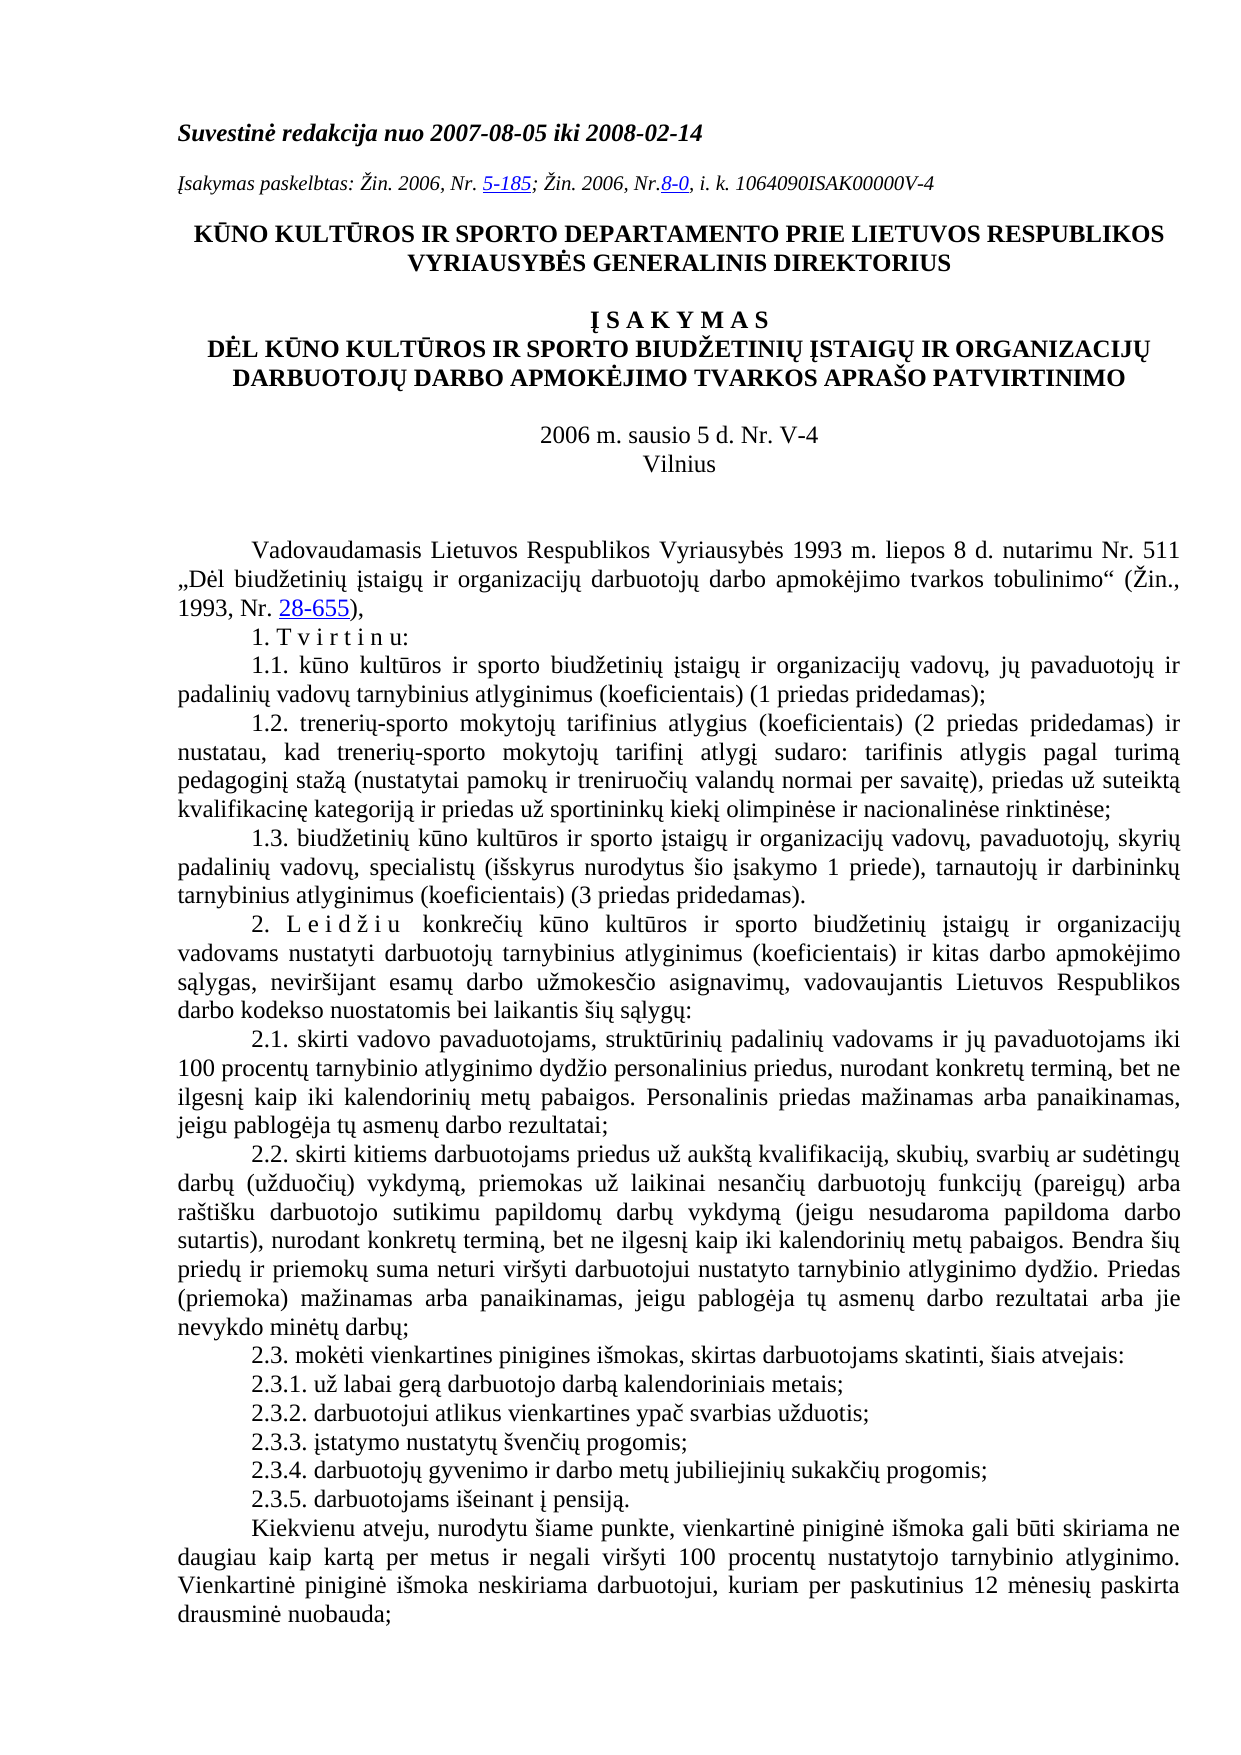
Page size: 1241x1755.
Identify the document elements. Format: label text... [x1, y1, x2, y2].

text 2.2. skirti kitiems darbuotojams priedus už aukštą kvalifikaciją, skubių, svarbių ar sudėtingų darbų (užduočių) vykdymą, priemokas už laikinai nesančių darbuotojų funkcijų (pareigų) arba raštišku darbuotojo sutikimu papildomų darbų vykdymą (jeigu nesudaroma papildoma darbo sutartis), nurodant konkretų terminą, bet ne ilgesnį kaip iki kalendorinių metų pabaigos. Bendra šių priedų ir priemokų suma neturi viršyti darbuotojui nustatyto tarnybinio atlyginimo dydžio. Priedas (priemoka) mažinamas arba panaikinamas, jeigu pablogėja tų asmenų darbo rezultatai arba jie nevykdo minėtų darbų; [177, 1139, 1181, 1340]
text 2.3.5. darbuotojams išeinant į pensiją. [177, 1484, 1181, 1513]
text Kiekvienu atveju, nurodytu šiame punkte, vienkartinė piniginė išmoka gali būti skiriama ne daugiau kaip kartą per metus ir negali viršyti 100 procentų nustatytojo tarnybinio atlyginimo. Vienkartinė piniginė išmoka neskiriama darbuotojui, kuriam per paskutinius 12 mėnesių paskirta drausminė nuobauda; [177, 1513, 1181, 1628]
text 2. Leidžiu konkrečių kūno kultūros ir sporto biudžetinių įstaigų ir organizacijų vadovams nustatyti darbuotojų tarnybinius atlyginimus (koeficientais) ir kitas darbo apmokėjimo sąlygas, neviršijant esamų darbo užmokesčio asignavimų, vadovaujantis Lietuvos Respublikos darbo kodekso nuostatomis bei laikantis šių sąlygų: [177, 909, 1181, 1024]
text Vilnius [177, 449, 1181, 478]
text 2006 m. sausio 5 d. Nr. V-4 [177, 420, 1181, 449]
text 1.1. kūno kultūros ir sporto biudžetinių įstaigų ir organizacijų vadovų, jų pavaduotojų ir padalinių vadovų tarnybinius atlyginimus (koeficientais) (1 priedas pridedamas); [177, 650, 1181, 708]
text 2.3.1. už labai gerą darbuotojo darbą kalendoriniais metais; [177, 1369, 1181, 1398]
text 1.2. trenerių-sporto mokytojų tarifinius atlygius (koeficientais) (2 priedas pridedamas) ir nustatau, kad trenerių-sporto mokytojų tarifinį atlygį sudaro: tarifinis atlygis pagal turimą pedagoginį stažą (nustatytai pamokų ir treniruočių valandų normai per savaitę), priedas už suteiktą kvalifikacinę kategoriją ir priedas už sportininkų kiekį olimpinėse ir nacionalinėse rinktinėse; [177, 708, 1181, 823]
text 2.1. skirti vadovo pavaduotojams, struktūrinių padalinių vadovams ir jų pavaduotojams iki 100 procentų tarnybinio atlyginimo dydžio personalinius priedus, nurodant konkretų terminą, bet ne ilgesnį kaip iki kalendorinių metų pabaigos. Personalinis priedas mažinamas arba panaikinamas, jeigu pablogėja tų asmenų darbo rezultatai; [177, 1024, 1181, 1139]
text KŪNO KULTŪROS IR SPORTO DEPARTAMENTO PRIE LIETUVOS RESPUBLIKOS VYRIAUSYBĖS GENERALINIS DIREKTORIUS [177, 219, 1181, 277]
text Suvestinė redakcija nuo 2007-08-05 iki 2008-02-14 [177, 118, 1181, 147]
text 1. Tvirtinu: [177, 622, 1181, 650]
text Vadovaudamasis Lietuvos Respublikos Vyriausybės 1993 m. liepos 8 d. nutarimu Nr. 511 „Dėl biudžetinių įstaigų ir organizacijų darbuotojų darbo apmokėjimo tvarkos tobulinimo“ (Žin., 1993, Nr. 28-655), [177, 535, 1181, 622]
text 2.3.3. įstatymo nustatytų švenčių progomis; [177, 1427, 1181, 1455]
text 2.3.4. darbuotojų gyvenimo ir darbo metų jubiliejinių sukakčių progomis; [177, 1455, 1181, 1484]
text Įsakymas paskelbtas: Žin. 2006, Nr. 5-185; Žin. 2006, Nr.8-0, i. k. 1064090ISAK00000V-4 [177, 171, 1181, 195]
text 2.3.2. darbuotojui atlikus vienkartines ypač svarbias užduotis; [177, 1398, 1181, 1427]
text 2.3. mokėti vienkartines pinigines išmokas, skirtas darbuotojams skatinti, šiais atvejais: [177, 1340, 1181, 1369]
text 1.3. biudžetinių kūno kultūros ir sporto įstaigų ir organizacijų vadovų, pavaduotojų, skyrių padalinių vadovų, specialistų (išskyrus nurodytus šio įsakymo 1 priede), tarnautojų ir darbininkų tarnybinius atlyginimus (koeficientais) (3 priedas pridedamas). [177, 823, 1181, 909]
text Į S A K Y M A S [177, 305, 1181, 334]
text DĖL KŪNO KULTŪROS IR SPORTO BIUDŽETINIŲ ĮSTAIGŲ IR ORGANIZACIJŲ DARBUOTOJŲ DARBO APMOKĖJIMO TVARKOS APRAŠO PATVIRTINIMO [177, 334, 1181, 392]
